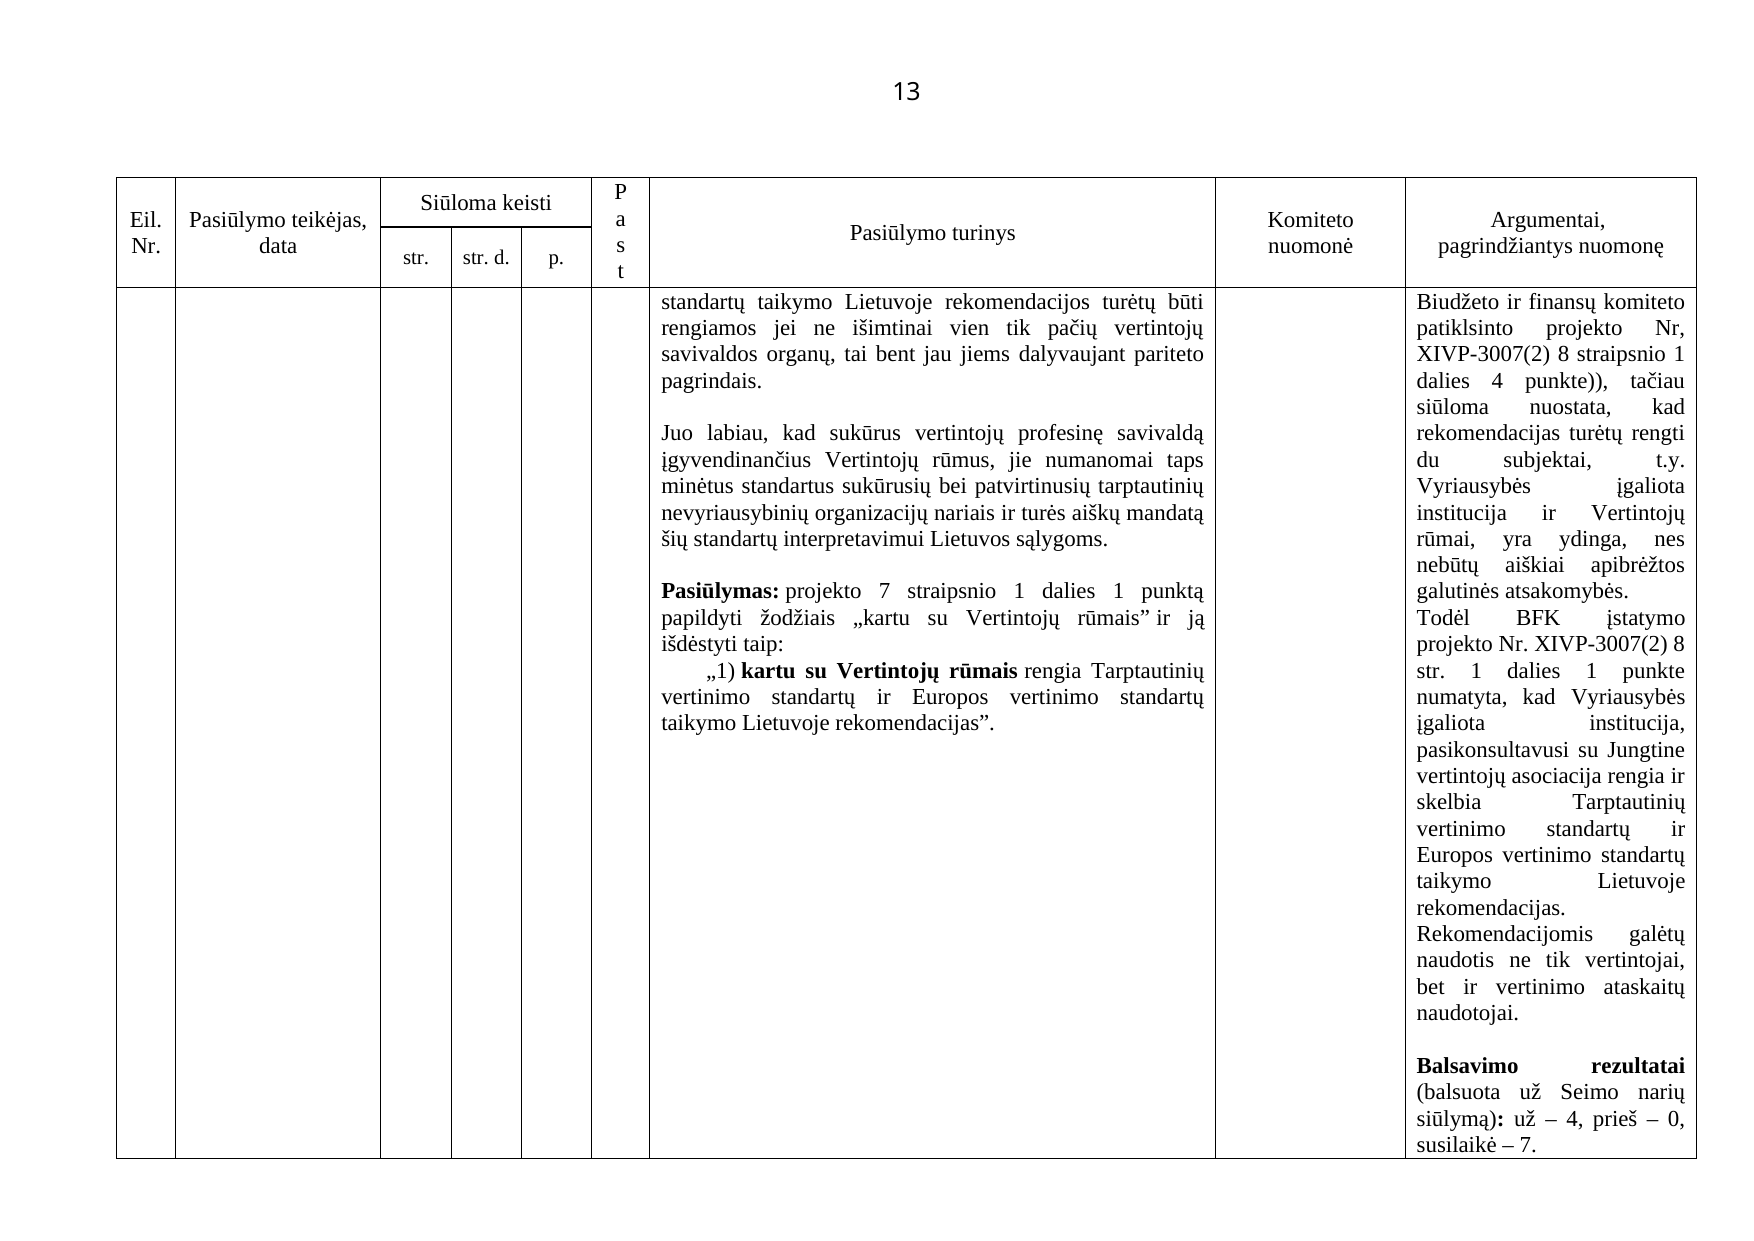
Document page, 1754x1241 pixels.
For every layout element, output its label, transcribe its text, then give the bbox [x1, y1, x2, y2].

table_header Siūloma keisti [381, 178, 591, 226]
table_header Komiteto nuomonė [1216, 178, 1405, 287]
table_header Pasiūlymo teikėjas, data [176, 178, 380, 287]
table_header Argumentai, pagrindžiantys nuomonę [1406, 178, 1696, 287]
table_cell [522, 288, 591, 1157]
table_cell [117, 288, 175, 1157]
table_cell str. [381, 228, 451, 287]
table_header Pasiūlymo turinys [650, 178, 1215, 287]
table_cell Biudžeto ir finansų komiteto patiklsinto projekto Nr, XIVP-3007(2) 8 straipsnio 1 dalies 4 punkte)), tačiau siūloma nuostata, kad rekomendacijas turėtų rengti du subjektai, t.y. Vyriausybės įgaliota institucija ir Vertintojų rūmai, yra ydinga, nes nebūtų aiškiai apibrėžtos galutinės atsakomybės. Todėl BFK įstatymo projekto Nr. XIVP-3007(2) 8 str. 1 dalies 1 punkte numatyta, kad Vyriausybės įgaliota institucija, pasikonsultavusi su Jungtine vertintojų asociacija rengia ir skelbia Tarptautinių vertinimo standartų ir Europos vertinimo standartų taikymo Lietuvoje rekomendacijas. Rekomendacijomis galėtų naudotis ne tik vertintojai, bet ir vertinimo ataskaitų naudotojai. Balsavimo rezultatai (balsuota už Seimo narių siūlymą): už – 4, prieš – 0, susilaikė – 7. [1406, 288, 1696, 1157]
table_cell [1216, 288, 1405, 1157]
table_cell [381, 288, 451, 1157]
table_header Eil. Nr. [117, 178, 175, 287]
table_header Pastabos [592, 178, 649, 287]
table_cell Argumentai: Pagrindinius vertintojų profesinės kompetencijos, kvalifikacijos kėlimo užtikrinimo ir veiklos kontrolės klausimus perdavus vertintojų profesinei savivaldai, Tarptautinių vertinimo standartų ir Europos vertinimo standartų taikymo Lietuvoje rekomendacijos turėtų būti rengiamos jei ne išimtinai vien tik pačių vertintojų savivaldos organų, tai bent jau jiems dalyvaujant pariteto pagrindais. Juo labiau, kad sukūrus vertintojų profesinę savivaldą įgyvendinančius Vertintojų rūmus, jie numanomai taps minėtus standartus sukūrusių bei patvirtinusių tarptautinių nevyriausybinių organizacijų nariais ir turės aiškų mandatą šių standartų interpretavimui Lietuvos sąlygoms. Pasiūlymas: projekto 7 straipsnio 1 dalies 1 punktą papildyti žodžiais „kartu su Vertintojų rūmais” ir ją išdėstyti taip: „1) kartu su Vertintojų rūmais rengia Tarptautinių vertinimo standartų ir Europos vertinimo standartų taikymo Lietuvoje rekomendacijas”. [650, 288, 1215, 1157]
table_cell p. [522, 228, 591, 287]
table_cell [176, 288, 380, 1157]
table_cell str. d. [452, 228, 521, 287]
table_cell [452, 288, 521, 1157]
table_cell [592, 288, 649, 1157]
